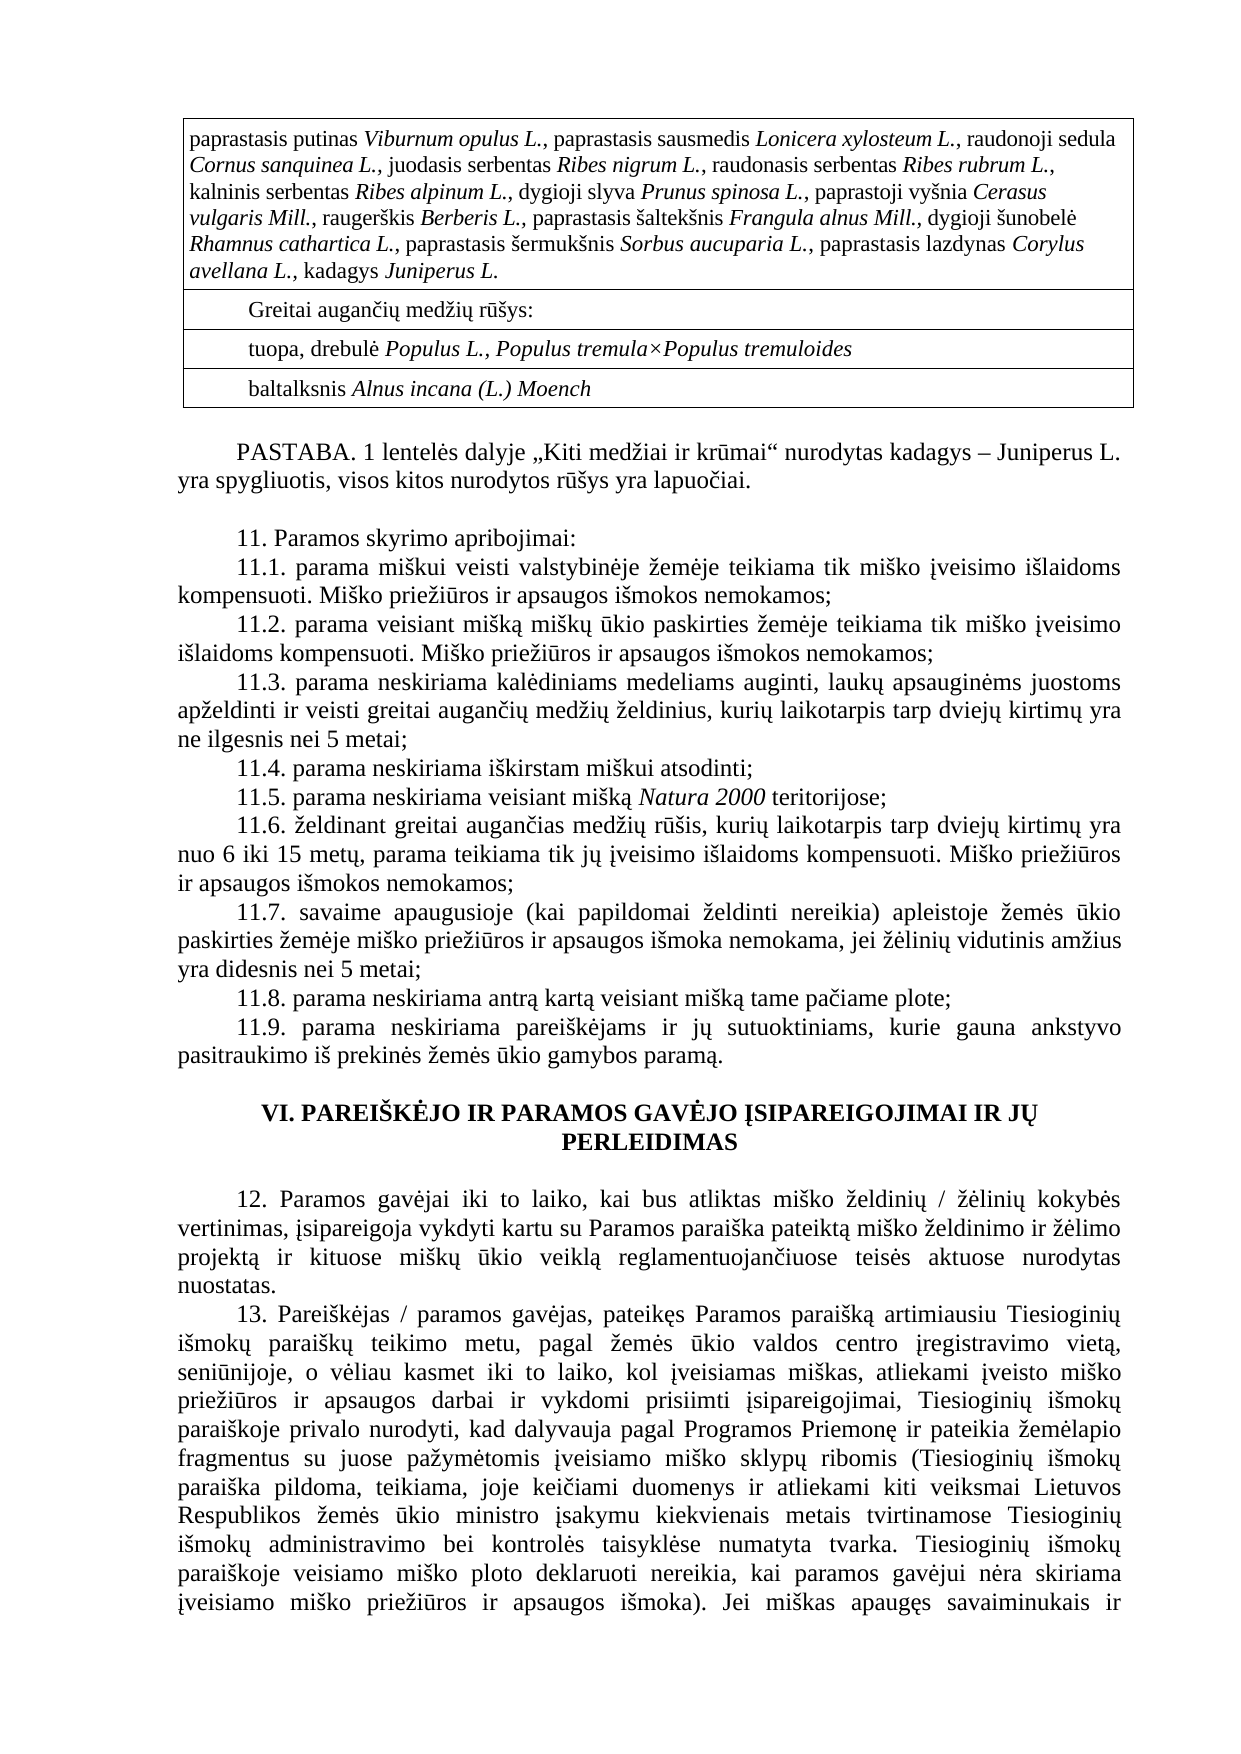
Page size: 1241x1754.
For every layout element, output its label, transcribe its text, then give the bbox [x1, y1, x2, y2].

text PASTABA. 1 lentelės dalyje „Kiti medžiai ir krūmai“ nurodytas kadagys – Juniperus L. yra spygliuotis, visos kitos nurodytos rūšys yra lapuočiai. [177, 437, 1122, 494]
text 11.7. savaime apaugusioje (kai papildomai želdinti nereikia) apleistoje žemės ūkio paskirties žemėje miško priežiūros ir apsaugos išmoka nemokama, jei žėlinių vidutinis amžius yra didesnis nei 5 metai; [177, 897, 1122, 983]
text 12. Paramos gavėjai iki to laiko, kai bus atliktas miško želdinių / žėlinių kokybės vertinimas, įsipareigoja vykdyti kartu su Paramos paraiška pateiktą miško želdinimo ir žėlimo projektą ir kituose miškų ūkio veiklą reglamentuojančiuose teisės aktuose nurodytas nuostatas. [177, 1184, 1122, 1299]
table_cell Greitai augančių medžių rūšys: [184, 290, 1133, 328]
text 11.4. parama neskiriama iškirstam miškui atsodinti; [177, 753, 1122, 782]
text 11.9. parama neskiriama pareiškėjams ir jų sutuoktiniams, kurie gauna ankstyvo pasitraukimo iš prekinės žemės ūkio gamybos paramą. [177, 1012, 1122, 1069]
text 11.5. parama neskiriama veisiant mišką Natura 2000 teritorijose; [177, 782, 1122, 811]
table_cell tuopa, drebulė Populus L., Populus tremula×Populus tremuloides [184, 330, 1133, 368]
table_cell baltalksnis Alnus incana (L.) Moench [184, 369, 1133, 407]
text 11.1. parama miškui veisti valstybinėje žemėje teikiama tik miško įveisimo išlaidoms kompensuoti. Miško priežiūros ir apsaugos išmokos nemokamos; [177, 552, 1122, 609]
text 11.2. parama veisiant mišką miškų ūkio paskirties žemėje teikiama tik miško įveisimo išlaidoms kompensuoti. Miško priežiūros ir apsaugos išmokos nemokamos; [177, 609, 1122, 667]
text 11. Paramos skyrimo apribojimai: [177, 523, 1122, 552]
text 11.8. parama neskiriama antrą kartą veisiant mišką tame pačiame plote; [177, 983, 1122, 1012]
text VI. PAREIŠKĖJO IR PARAMOS GAVĖJO ĮSIPAREIGOJIMAI IR JŲ PERLEIDIMAS [177, 1098, 1122, 1156]
text 13. Pareiškėjas / paramos gavėjas, pateikęs Paramos paraišką artimiausiu Tiesioginių išmokų paraiškų teikimo metu, pagal žemės ūkio valdos centro įregistravimo vietą, seniūnijoje, o vėliau kasmet iki to laiko, kol įveisiamas miškas, atliekami įveisto miško priežiūros ir apsaugos darbai ir vykdomi prisiimti įsipareigojimai, Tiesioginių išmokų paraiškoje privalo nurodyti, kad dalyvauja pagal Programos Priemonę ir pateikia žemėlapio fragmentus su juose pažymėtomis įveisiamo miško sklypų ribomis (Tiesioginių išmokų paraiška pildoma, teikiama, joje keičiami duomenys ir atliekami kiti veiksmai Lietuvos Respublikos žemės ūkio ministro įsakymu kiekvienais metais tvirtinamose Tiesioginių išmokų administravimo bei kontrolės taisyklėse numatyta tvarka. Tiesioginių išmokų paraiškoje veisiamo miško ploto deklaruoti nereikia, kai paramos gavėjui nėra skiriama įveisiamo miško priežiūros ir apsaugos išmoka). Jei miškas apaugęs savaiminukais ir [177, 1299, 1122, 1616]
table_cell paprastasis putinas Viburnum opulus L., paprastasis sausmedis Lonicera xylosteum L., raudonoji sedula Cornus sanquinea L., juodasis serbentas Ribes nigrum L., raudonasis serbentas Ribes rubrum L., kalninis serbentas Ribes alpinum L., dygioji slyva Prunus spinosa L., paprastoji vyšnia Cerasus vulgaris Mill., raugerškis Berberis L., paprastasis šaltekšnis Frangula alnus Mill., dygioji šunobelė Rhamnus cathartica L., paprastasis šermukšnis Sorbus aucuparia L., paprastasis lazdynas Corylus avellana L., kadagys Juniperus L. [184, 119, 1133, 289]
text 11.6. želdinant greitai augančias medžių rūšis, kurių laikotarpis tarp dviejų kirtimų yra nuo 6 iki 15 metų, parama teikiama tik jų įveisimo išlaidoms kompensuoti. Miško priežiūros ir apsaugos išmokos nemokamos; [177, 811, 1122, 897]
text 11.3. parama neskiriama kalėdiniams medeliams auginti, laukų apsauginėms juostoms apželdinti ir veisti greitai augančių medžių želdinius, kurių laikotarpis tarp dviejų kirtimų yra ne ilgesnis nei 5 metai; [177, 667, 1122, 753]
